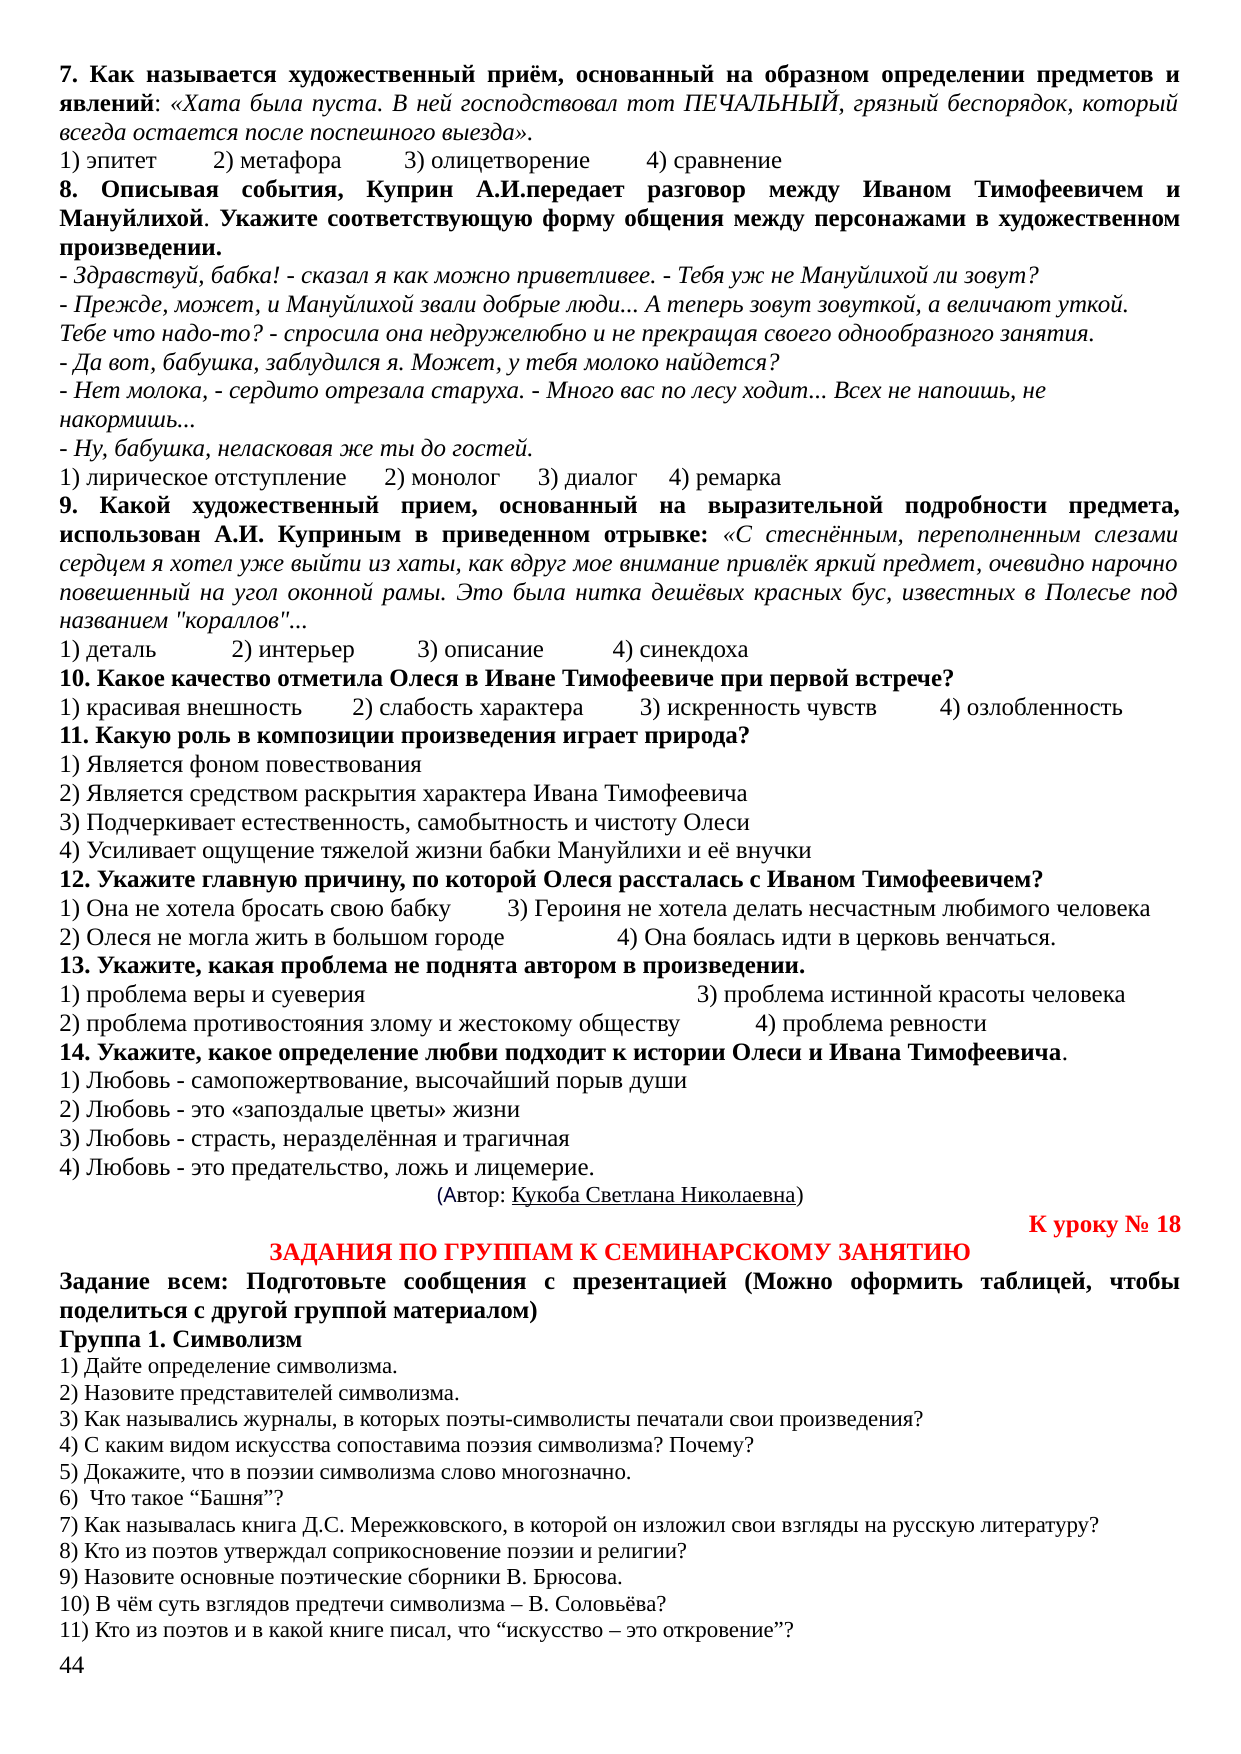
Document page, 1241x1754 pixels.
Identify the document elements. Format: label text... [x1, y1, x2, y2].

text 11. Какую роль в композиции произведения играет природа? [59, 720, 1181, 749]
text 3) Как назывались журналы, в которых поэты-символисты печатали свои произведения? [59, 1405, 1181, 1432]
text 4) С каким видом искусства сопоставима поэзия символизма? Почему? [59, 1432, 1181, 1458]
text ЗАДАНИЯ ПО ГРУППАМ К СЕМИНАРСКОМУ ЗАНЯТИЮ [59, 1237, 1181, 1266]
text 9) Назовите основные поэтические сборники В. Брюсова. [59, 1563, 1181, 1590]
text Группа 1. Символизм [59, 1324, 1181, 1352]
text 8) Кто из поэтов утверждал соприкосновение поэзии и религии? [59, 1537, 1181, 1563]
text 1) лирическое отступление 2) монолог 3) диалог 4) ремарка [59, 462, 1181, 490]
text 7) Как называлась книга Д.С. Мережковского, в которой он изложил свои взгляды на русскую литературу? [59, 1511, 1181, 1537]
text 1) деталь 2) интерьер 3) описание 4) синекдоха [59, 634, 1181, 663]
text 1) Она не хотела бросать свою бабку 3) Героиня не хотела делать несчастным любимого человека [59, 893, 1181, 922]
text Задание всем: Подготовьте сообщения с презентацией (Можно оформить таблицей, чтобы поделиться с другой группой материалом) [59, 1266, 1181, 1324]
text 8. Описывая события, Куприн А.И.передает разговор между Иваном Тимофеевичем и Мануйлихой. Укажите соответствующую форму общения между персонажами в художественном произведении. [59, 174, 1181, 260]
text - Нет молока, - сердито отрезала старуха. - Много вас по лесу ходит... Всех не напоишь, не накормишь... [59, 375, 1181, 433]
text 1) Является фоном повествования [59, 749, 1181, 778]
text (Автор: Кукоба Светлана Николаевна) [59, 1180, 1181, 1209]
text 1) эпитет 2) метафора 3) олицетворение 4) сравнение [59, 145, 1181, 174]
text 3) Подчеркивает естественность, самобытность и чистоту Олеси [59, 807, 1181, 835]
text 3) Любовь - страсть, неразделённая и трагичная [59, 1123, 1181, 1152]
text - Ну, бабушка, неласковая же ты до гостей. [59, 433, 1181, 462]
text - Прежде, может, и Мануйлихой звали добрые люди... А теперь зовут зовуткой, а величают уткой. Тебе что надо-то? - спросила она недружелюбно и не прекращая своего однообразного занятия. [59, 289, 1181, 347]
text 5) Докажите, что в поэзии символизма слово многозначно. [59, 1458, 1181, 1484]
text 2) Любовь - это «запоздалые цветы» жизни [59, 1094, 1181, 1123]
text 13. Укажите, какая проблема не поднята автором в произведении. [59, 950, 1181, 979]
text 11) Кто из поэтов и в какой книге писал, что “искусство – это откровение”? [59, 1616, 1181, 1642]
text 9. Какой художественный прием, основанный на выразительной подробности предмета, использован А.И. Куприным в приведенном отрывке: «С стеснённым, переполненным слезами сердцем я хотел уже выйти из хаты, как вдруг мое внимание привлёк яркий предмет, очевидно нарочно повешенный на угол оконной рамы. Это была нитка дешёвых красных бус, известных в Полесье под названием "кораллов"... [59, 490, 1181, 634]
text 4) Усиливает ощущение тяжелой жизни бабки Мануйлихи и её внучки [59, 835, 1181, 864]
text - Здравствуй, бабка! - сказал я как можно приветливее. - Тебя уж не Мануйлихой ли зовут? [59, 260, 1181, 289]
text 10) В чём суть взглядов предтечи символизма – В. Соловьёва? [59, 1590, 1181, 1616]
text 2) Олеся не могла жить в большом городе 4) Она боялась идти в церковь венчаться. [59, 922, 1181, 950]
text К уроку № 18 [59, 1209, 1181, 1237]
text 4) Любовь - это предательство, ложь и лицемерие. [59, 1152, 1181, 1180]
text 1) красивая внешность 2) слабость характера 3) искренность чувств 4) озлобленность [59, 692, 1181, 720]
text 1) проблема веры и суеверия 3) проблема истинной красоты человека [59, 979, 1181, 1008]
text 1) Любовь - самопожертвование, высочайший порыв души [59, 1065, 1181, 1094]
text 14. Укажите, какое определение любви подходит к истории Олеси и Ивана Тимофеевича. [59, 1037, 1181, 1065]
text 2) проблема противостояния злому и жестокому обществу 4) проблема ревности [59, 1008, 1181, 1037]
text 1) Дайте определение символизма. [59, 1352, 1181, 1379]
text 7. Как называется художественный приём, основанный на образном определении предметов и явлений: «Хата была пуста. В ней господствовал тот ПЕЧАЛЬНЫЙ, грязный беспорядок, который всегда остается после поспешного выезда». [59, 59, 1181, 145]
text 10. Какое качество отметила Олеся в Иване Тимофеевиче при первой встрече? [59, 663, 1181, 692]
text 2) Является средством раскрытия характера Ивана Тимофеевича [59, 778, 1181, 807]
text 6) Что такое “Башня”? [59, 1484, 1181, 1511]
text 12. Укажите главную причину, по которой Олеся рассталась с Иваном Тимофеевичем? [59, 864, 1181, 893]
text - Да вот, бабушка, заблудился я. Может, у тебя молоко найдется? [59, 347, 1181, 375]
text 2) Назовите представителей символизма. [59, 1379, 1181, 1405]
